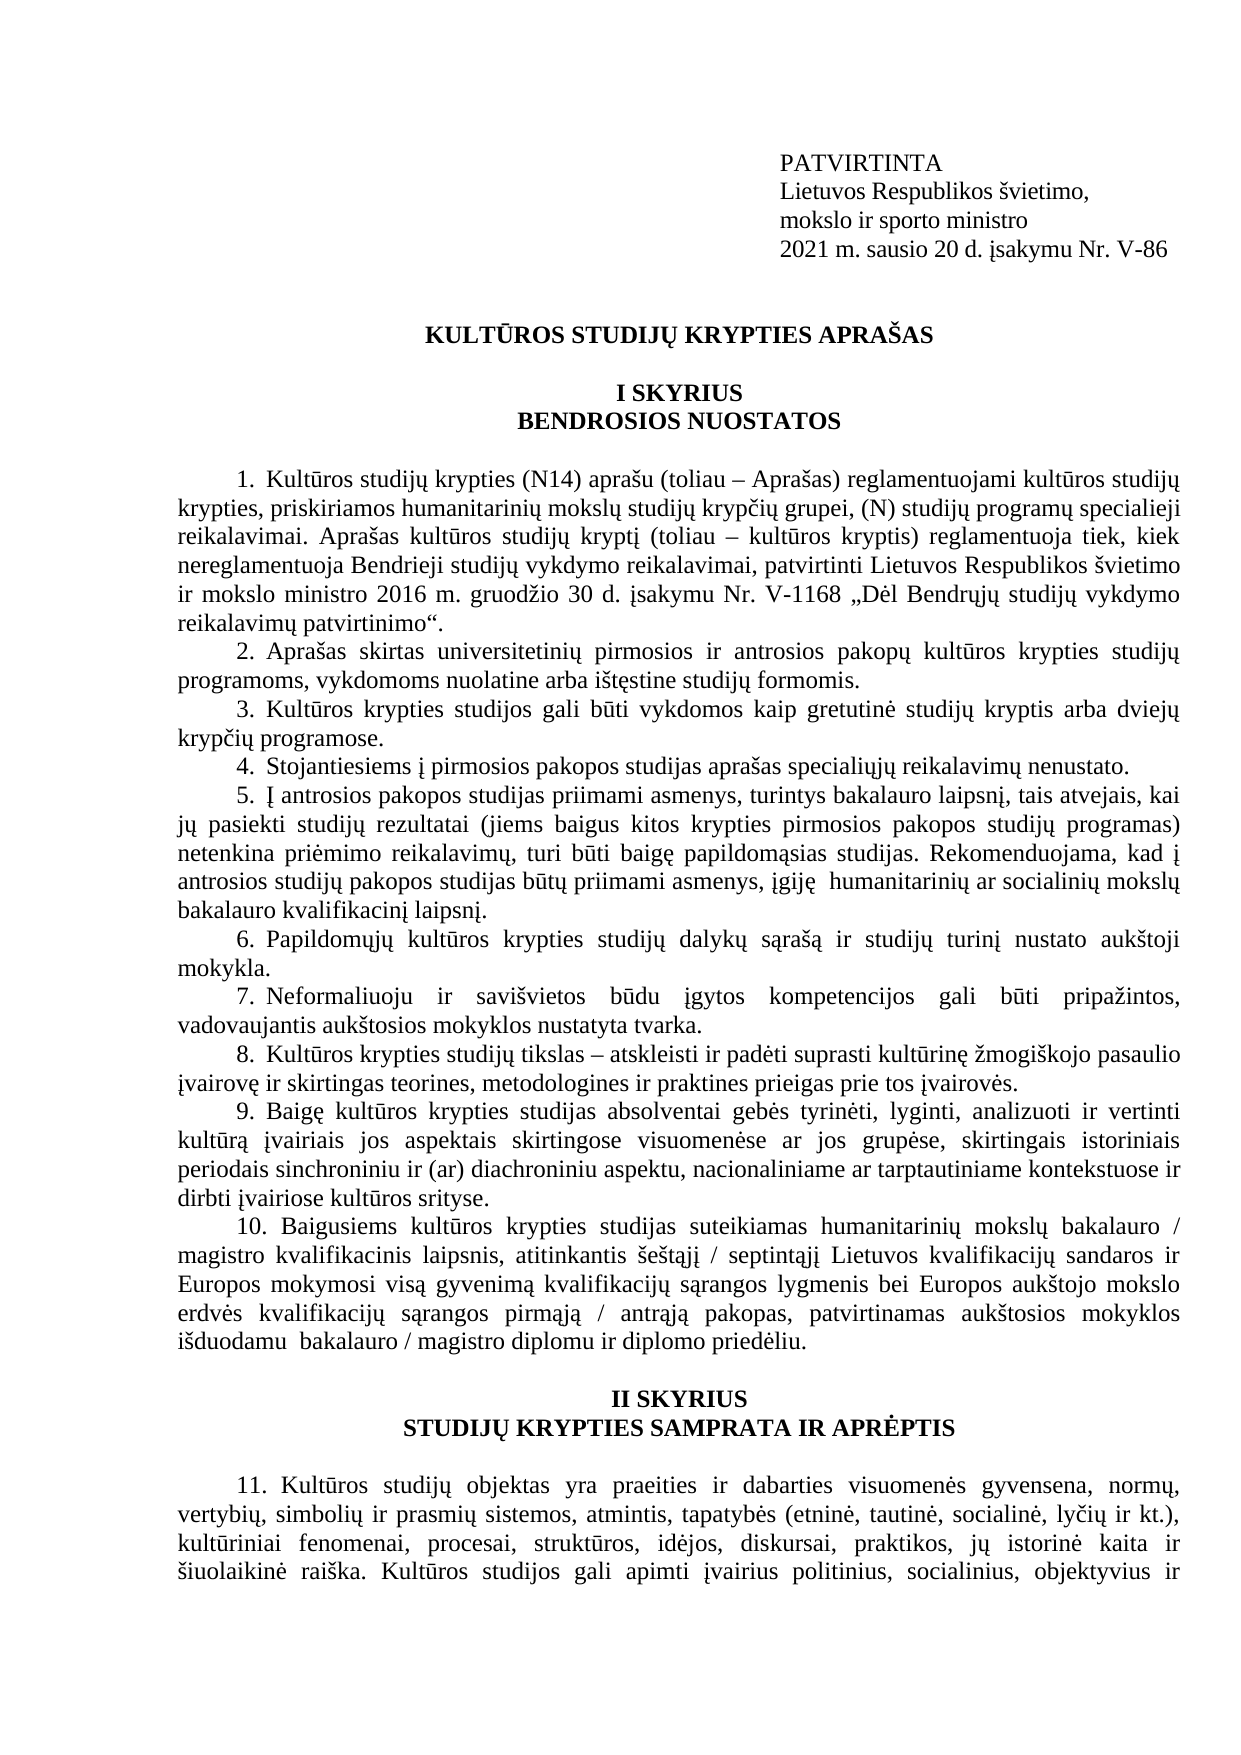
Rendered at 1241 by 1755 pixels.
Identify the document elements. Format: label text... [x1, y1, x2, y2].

text 2. Aprašas skirtas universitetinių pirmosios ir antrosios pakopų kultūros krypties studijų programoms, vykdomoms nuolatine arba ištęstine studijų formomis. [177, 636, 1181, 694]
text 6. Papildomųjų kultūros krypties studijų dalykų sąrašą ir studijų turinį nustato aukštoji mokykla. [177, 924, 1181, 981]
text BENDROSIOS NUOSTATOS [177, 406, 1181, 435]
text 1. Kultūros studijų krypties (N14) aprašu (toliau – Aprašas) reglamentuojami kultūros studijų krypties, priskiriamos humanitarinių mokslų studijų krypčių grupei, (N) studijų programų specialieji reikalavimai. Aprašas kultūros studijų kryptį (toliau – kultūros kryptis) reglamentuoja tiek, kiek nereglamentuoja Bendrieji studijų vykdymo reikalavimai, patvirtinti Lietuvos Respublikos švietimo ir mokslo ministro 2016 m. gruodžio 30 d. įsakymu Nr. V-1168 „Dėl Bendrųjų studijų vykdymo reikalavimų patvirtinimo“. [177, 464, 1181, 636]
text 7. Neformaliuoju ir savišvietos būdu įgytos kompetencijos gali būti pripažintos, vadovaujantis aukštosios mokyklos nustatyta tvarka. [177, 981, 1181, 1039]
text Lietuvos Respublikos švietimo, [177, 176, 1181, 205]
text I SKYRIUS [177, 378, 1181, 406]
text mokslo ir sporto ministro [779, 205, 1181, 234]
text 10. Baigusiems kultūros krypties studijas suteikiamas humanitarinių mokslų bakalauro / magistro kvalifikacinis laipsnis, atitinkantis šeštąjį / septintąjį Lietuvos kvalifikacijų sandaros ir Europos mokymosi visą gyvenimą kvalifikacijų sąrangos lygmenis bei Europos aukštojo mokslo erdvės kvalifikacijų sąrangos pirmąją / antrąją pakopas, patvirtinamas aukštosios mokyklos išduodamu bakalauro / magistro diplomu ir diplomo priedėliu. [177, 1211, 1181, 1355]
text KULTŪROS STUDIJŲ KRYPTIES APRAŠAS [177, 320, 1181, 349]
text 2021 m. sausio 20 d. įsakymu Nr. V-86 [177, 234, 1181, 263]
text 8. Kultūros krypties studijų tikslas – atskleisti ir padėti suprasti kultūrinę žmogiškojo pasaulio įvairovę ir skirtingas teorines, metodologines ir praktines prieigas prie tos įvairovės. [177, 1039, 1181, 1096]
text 5. Į antrosios pakopos studijas priimami asmenys, turintys bakalauro laipsnį, tais atvejais, kai jų pasiekti studijų rezultatai (jiems baigus kitos krypties pirmosios pakopos studijų programas) netenkina priėmimo reikalavimų, turi būti baigę papildomąsias studijas. Rekomenduojama, kad į antrosios studijų pakopos studijas būtų priimami asmenys, įgiję humanitarinių ar socialinių mokslų bakalauro kvalifikacinį laipsnį. [177, 780, 1181, 924]
text II SKYRIUS [177, 1384, 1181, 1413]
text PATVIRTINTA [177, 148, 1181, 176]
text 4. Stojantiesiems į pirmosios pakopos studijas aprašas specialiųjų reikalavimų nenustato. [177, 751, 1181, 780]
text 11. Kultūros studijų objektas yra praeities ir dabarties visuomenės gyvensena, normų, vertybių, simbolių ir prasmių sistemos, atmintis, tapatybės (etninė, tautinė, socialinė, lyčių ir kt.), kultūriniai fenomenai, procesai, struktūros, idėjos, diskursai, praktikos, jų istorinė kaita ir šiuolaikinė raiška. Kultūros studijos gali apimti įvairius politinius, socialinius, objektyvius ir [177, 1470, 1181, 1585]
text 9. Baigę kultūros krypties studijas absolventai gebės tyrinėti, lyginti, analizuoti ir vertinti kultūrą įvairiais jos aspektais skirtingose visuomenėse ar jos grupėse, skirtingais istoriniais periodais sinchroniniu ir (ar) diachroniniu aspektu, nacionaliniame ar tarptautiniame kontekstuose ir dirbti įvairiose kultūros srityse. [177, 1096, 1181, 1211]
text 3. Kultūros krypties studijos gali būti vykdomos kaip gretutinė studijų kryptis arba dviejų krypčių programose. [177, 694, 1181, 751]
text STUDIJŲ KRYPTIES SAMPRATA IR APRĖPTIS [177, 1413, 1181, 1441]
